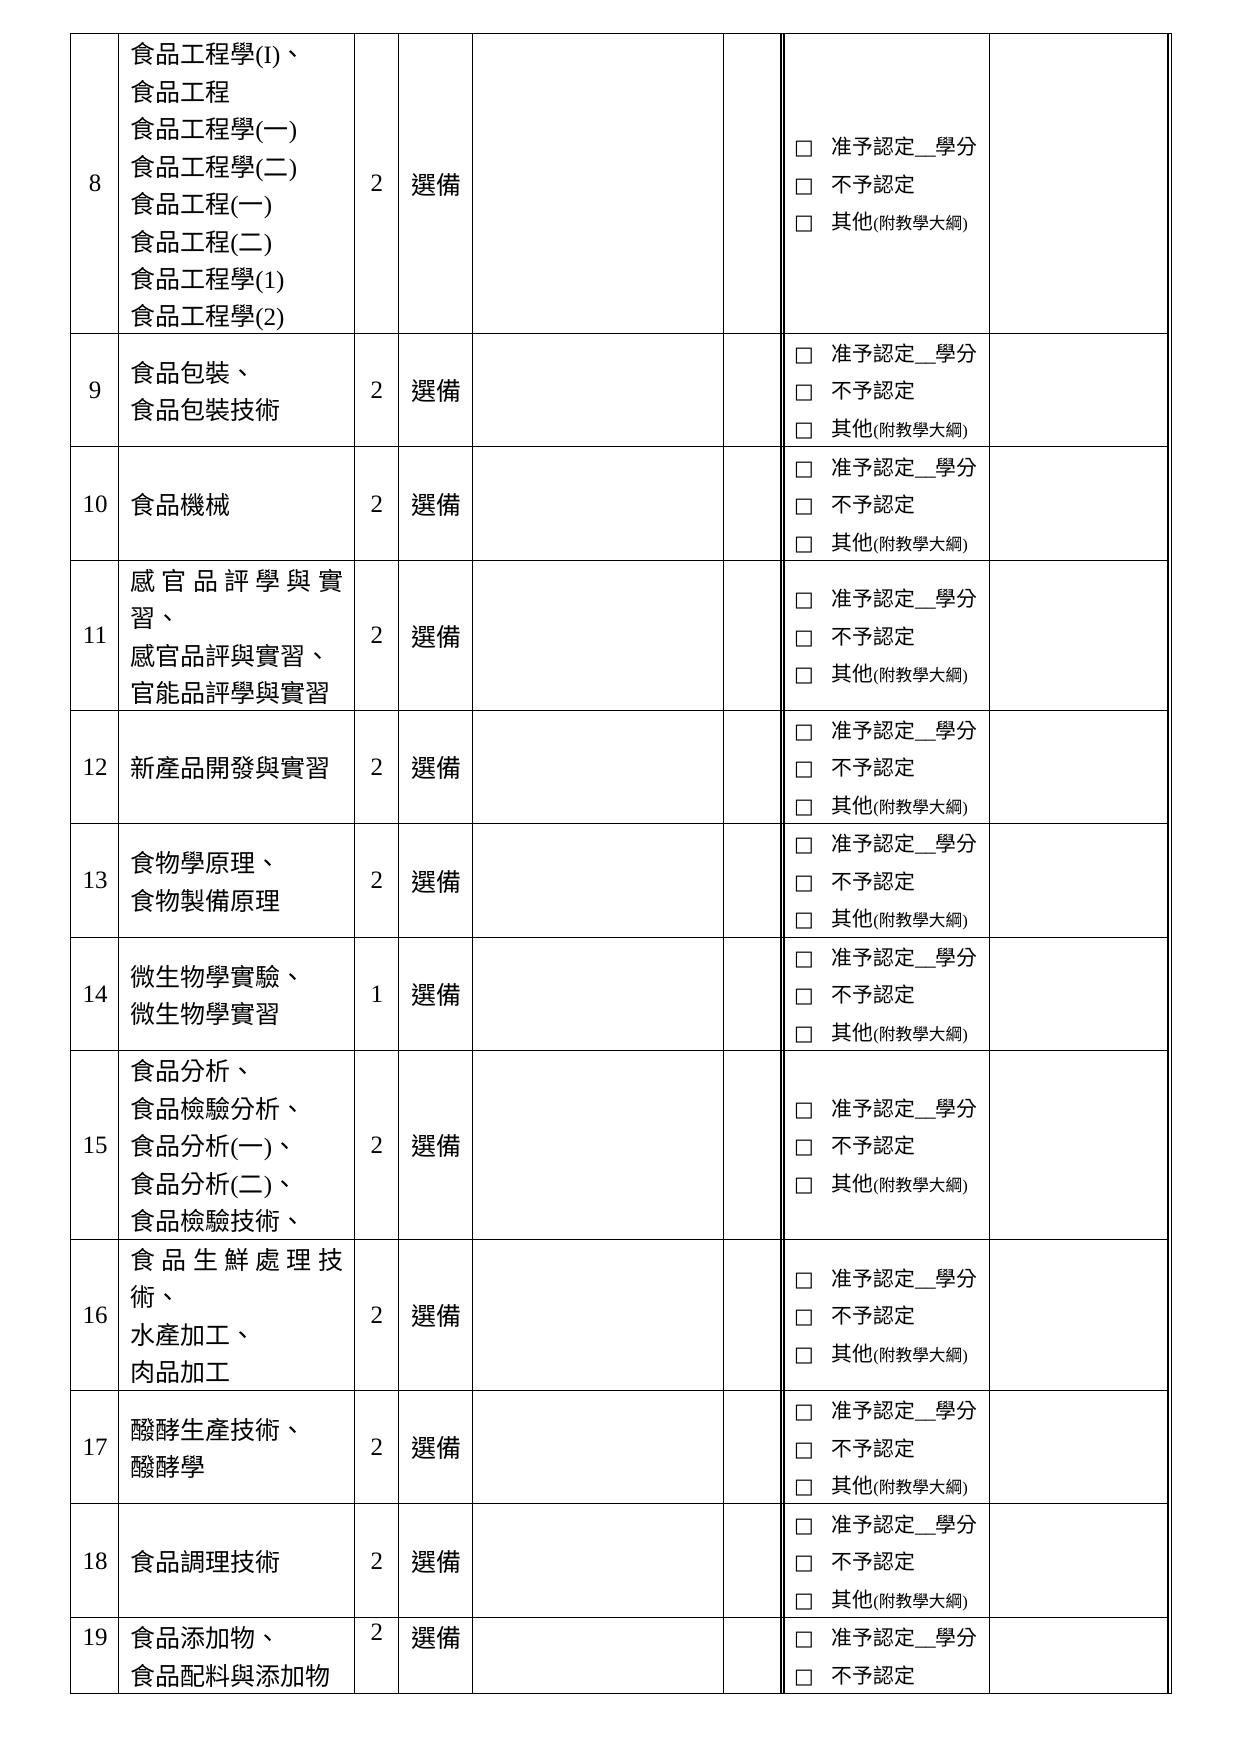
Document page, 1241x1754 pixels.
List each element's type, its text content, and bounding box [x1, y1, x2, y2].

table_cell 准予認定__學分 不予認定 其他(附教學大綱) [785, 334, 989, 446]
table_cell 准予認定__學分 不予認定 其他(附教學大綱) [785, 824, 989, 937]
table_cell [990, 711, 1167, 823]
table_cell 准予認定__學分 不予認定 其他(附教學大綱) [785, 561, 989, 709]
table_cell 選備 [399, 711, 472, 823]
table_cell [473, 1240, 723, 1390]
table_cell [724, 1618, 780, 1693]
table_cell [990, 1051, 1167, 1239]
table_cell 11 [71, 561, 118, 709]
table_cell [724, 447, 780, 560]
table_cell 准予認定__學分 不予認定 其他(附教學大綱) [785, 938, 989, 1050]
table_cell [473, 711, 723, 823]
table_cell 准予認定__學分 不予認定 其他(附教學大綱) [785, 447, 989, 560]
table_cell 18 [71, 1504, 118, 1617]
table_cell [473, 447, 723, 560]
table_cell [724, 561, 780, 709]
table_cell 選備 [399, 1391, 472, 1503]
table_cell [724, 334, 780, 446]
table_cell 選備 [399, 1240, 472, 1390]
table_cell 感官品評學與實習、 感官品評與實習、 官能品評學與實習 [119, 561, 354, 709]
table_cell [473, 334, 723, 446]
table_cell 選備 [399, 447, 472, 560]
table_cell 2 [355, 1504, 398, 1617]
table_cell 2 [355, 561, 398, 709]
table_cell [724, 711, 780, 823]
table_cell [724, 1504, 780, 1617]
table_cell 醱酵生產技術、 醱酵學 [119, 1391, 354, 1503]
table_cell 1 [355, 938, 398, 1050]
table_cell [724, 1240, 780, 1390]
table_cell [473, 1051, 723, 1239]
table_cell 食品添加物、 食品配料與添加物 [119, 1618, 354, 1693]
table_cell 食品包裝、 食品包裝技術 [119, 334, 354, 446]
table_cell 准予認定__學分 不予認定 其他(附教學大綱) [785, 711, 989, 823]
table_cell 准予認定__學分 不予認定 其他(附教學大綱) [785, 1051, 989, 1239]
table_cell 食品生鮮處理技術、 水產加工、 肉品加工 [119, 1240, 354, 1390]
table_cell 選備 [399, 938, 472, 1050]
table_cell 食品分析、 食品檢驗分析、 食品分析(一)、 食品分析(二)、 食品檢驗技術、 [119, 1051, 354, 1239]
table_cell 15 [71, 1051, 118, 1239]
table_cell 17 [71, 1391, 118, 1503]
table_cell 2 [355, 824, 398, 937]
table_cell [473, 561, 723, 709]
table_cell [724, 938, 780, 1050]
table_cell 食品機械 [119, 447, 354, 560]
table_cell 選備 [399, 561, 472, 709]
table_cell 19 [71, 1618, 118, 1693]
table_cell 選備 [399, 1504, 472, 1617]
table_cell 2 [355, 1618, 398, 1693]
table_cell 9 [71, 334, 118, 446]
table_cell 准予認定__學分 不予認定 其他(附教學大綱) [785, 34, 989, 333]
table_cell [724, 824, 780, 937]
table_cell 8 [71, 34, 118, 333]
table_cell 2 [355, 1051, 398, 1239]
table_cell [990, 1240, 1167, 1390]
table_cell 選備 [399, 334, 472, 446]
table_cell 准予認定__學分 不予認定 其他(附教學大綱) [785, 1240, 989, 1390]
table_cell [473, 1504, 723, 1617]
table_cell [473, 1391, 723, 1503]
table_cell [473, 1618, 723, 1693]
table_cell 准予認定__學分 不予認定 其他(附教學大綱) [785, 1504, 989, 1617]
table_cell 食物學原理、 食物製備原理 [119, 824, 354, 937]
table_cell 10 [71, 447, 118, 560]
table_cell [473, 824, 723, 937]
table_cell [990, 34, 1167, 333]
table_cell [473, 938, 723, 1050]
table_cell 食品調理技術 [119, 1504, 354, 1617]
table_cell 2 [355, 1240, 398, 1390]
table_cell 2 [355, 34, 398, 333]
table_cell [724, 1391, 780, 1503]
table_cell 選備 [399, 34, 472, 333]
table_cell [990, 824, 1167, 937]
table_cell 2 [355, 447, 398, 560]
table_cell [990, 1504, 1167, 1617]
table_cell [990, 334, 1167, 446]
table_cell 12 [71, 711, 118, 823]
table_cell 准予認定__學分 不予認定 其他(附教學大綱) [785, 1618, 989, 1693]
table_cell 選備 [399, 1618, 472, 1693]
table_cell [990, 561, 1167, 709]
table_cell [990, 447, 1167, 560]
table_cell 16 [71, 1240, 118, 1390]
table_cell 新產品開發與實習 [119, 711, 354, 823]
table_cell [724, 1051, 780, 1239]
table_cell 2 [355, 334, 398, 446]
table_cell [990, 1391, 1167, 1503]
table_cell 14 [71, 938, 118, 1050]
table_cell [990, 1618, 1167, 1693]
table_cell 食品工程學(I)、 食品工程 食品工程學(一) 食品工程學(二) 食品工程(一) 食品工程(二) 食品工程學(1) 食品工程學(2) [119, 34, 354, 333]
table_cell 選備 [399, 824, 472, 937]
table_cell 微生物學實驗、 微生物學實習 [119, 938, 354, 1050]
table_cell 2 [355, 711, 398, 823]
table_cell 准予認定__學分 不予認定 其他(附教學大綱) [785, 1391, 989, 1503]
table_cell [473, 34, 723, 333]
table_cell [724, 34, 780, 333]
table_cell 選備 [399, 1051, 472, 1239]
table_cell 13 [71, 824, 118, 937]
table_cell 2 [355, 1391, 398, 1503]
table_cell [990, 938, 1167, 1050]
